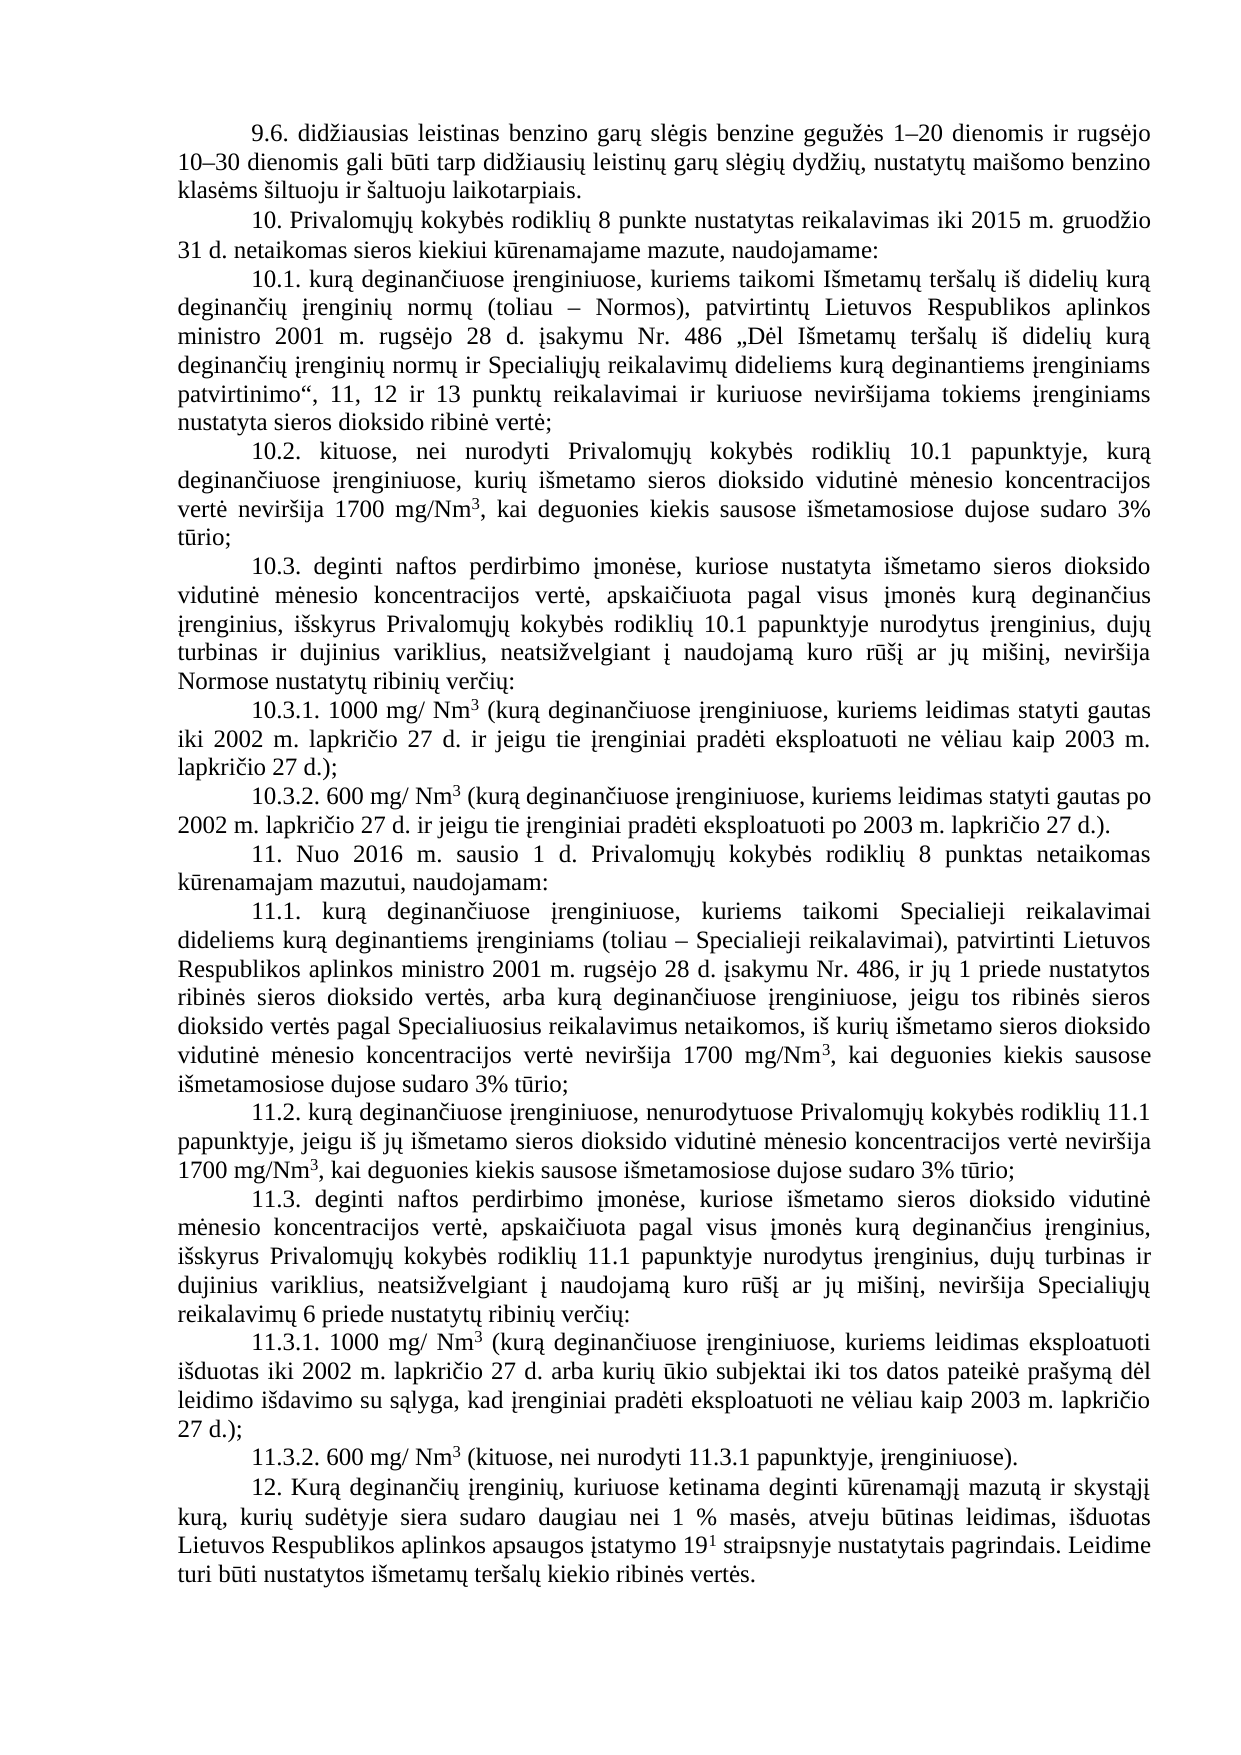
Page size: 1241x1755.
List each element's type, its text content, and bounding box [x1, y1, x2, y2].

text 10.3.2. 600 mg/ Nm3 (kurą deginančiuose įrenginiuose, kuriems leidimas statyti gautas po 2002 m. lapkričio 27 d. ir jeigu tie įrenginiai pradėti eksploatuoti po 2003 m. lapkričio 27 d.). [177, 781, 1152, 839]
text 10.1. kurą deginančiuose įrenginiuose, kuriems taikomi Išmetamų teršalų iš didelių kurą deginančių įrenginių normų (toliau – Normos), patvirtintų Lietuvos Respublikos aplinkos ministro 2001 m. rugsėjo 28 d. įsakymu Nr. 486 „Dėl Išmetamų teršalų iš didelių kurą deginančių įrenginių normų ir Specialiųjų reikalavimų dideliems kurą deginantiems įrenginiams patvirtinimo“, 11, 12 ir 13 punktų reikalavimai ir kuriuose neviršijama tokiems įrenginiams nustatyta sieros dioksido ribinė vertė; [177, 264, 1152, 436]
text 11.2. kurą deginančiuose įrenginiuose, nenurodytuose Privalomųjų kokybės rodiklių 11.1 papunktyje, jeigu iš jų išmetamo sieros dioksido vidutinė mėnesio koncentracijos vertė neviršija 1700 mg/Nm3, kai deguonies kiekis sausose išmetamosiose dujose sudaro 3% tūrio; [177, 1097, 1152, 1184]
text 12. Kurą deginančių įrenginių, kuriuose ketinama deginti kūrenamąjį mazutą ir skystąjį kurą, kurių sudėtyje siera sudaro daugiau nei 1 % masės, atveju būtinas leidimas, išduotas Lietuvos Respublikos aplinkos apsaugos įstatymo 191 straipsnyje nustatytais pagrindais. Leidime turi būti nustatytos išmetamų teršalų kiekio ribinės vertės. [177, 1471, 1152, 1588]
text 9.6. didžiausias leistinas benzino garų slėgis benzine gegužės 1–20 dienomis ir rugsėjo 10–30 dienomis gali būti tarp didžiausių leistinų garų slėgių dydžių, nustatytų maišomo benzino klasėms šiltuoju ir šaltuoju laikotarpiais. [177, 118, 1152, 204]
text 11.1. kurą deginančiuose įrenginiuose, kuriems taikomi Specialieji reikalavimai dideliems kurą deginantiems įrenginiams (toliau – Specialieji reikalavimai), patvirtinti Lietuvos Respublikos aplinkos ministro 2001 m. rugsėjo 28 d. įsakymu Nr. 486, ir jų 1 priede nustatytos ribinės sieros dioksido vertės, arba kurą deginančiuose įrenginiuose, jeigu tos ribinės sieros dioksido vertės pagal Specialiuosius reikalavimus netaikomos, iš kurių išmetamo sieros dioksido vidutinė mėnesio koncentracijos vertė neviršija 1700 mg/Nm3, kai deguonies kiekis sausose išmetamosiose dujose sudaro 3% tūrio; [177, 896, 1152, 1097]
text 11.3.1. 1000 mg/ Nm3 (kurą deginančiuose įrenginiuose, kuriems leidimas eksploatuoti išduotas iki 2002 m. lapkričio 27 d. arba kurių ūkio subjektai iki tos datos pateikė prašymą dėl leidimo išdavimo su sąlyga, kad įrenginiai pradėti eksploatuoti ne vėliau kaip 2003 m. lapkričio 27 d.); [177, 1327, 1152, 1442]
text 10.3.1. 1000 mg/ Nm3 (kurą deginančiuose įrenginiuose, kuriems leidimas statyti gautas iki 2002 m. lapkričio 27 d. ir jeigu tie įrenginiai pradėti eksploatuoti ne vėliau kaip 2003 m. lapkričio 27 d.); [177, 695, 1152, 781]
text 11.3. deginti naftos perdirbimo įmonėse, kuriose išmetamo sieros dioksido vidutinė mėnesio koncentracijos vertė, apskaičiuota pagal visus įmonės kurą deginančius įrenginius, išskyrus Privalomųjų kokybės rodiklių 11.1 papunktyje nurodytus įrenginius, dujų turbinas ir dujinius variklius, neatsižvelgiant į naudojamą kuro rūšį ar jų mišinį, neviršija Specialiųjų reikalavimų 6 priede nustatytų ribinių verčių: [177, 1184, 1152, 1327]
text 10. Privalomųjų kokybės rodiklių 8 punkte nustatytas reikalavimas iki 2015 m. gruodžio 31 d. netaikomas sieros kiekiui kūrenamajame mazute, naudojamame: [177, 204, 1152, 264]
text 10.2. kituose, nei nurodyti Privalomųjų kokybės rodiklių 10.1 papunktyje, kurą deginančiuose įrenginiuose, kurių išmetamo sieros dioksido vidutinė mėnesio koncentracijos vertė neviršija 1700 mg/Nm3, kai deguonies kiekis sausose išmetamosiose dujose sudaro 3% tūrio; [177, 436, 1152, 551]
text 10.3. deginti naftos perdirbimo įmonėse, kuriose nustatyta išmetamo sieros dioksido vidutinė mėnesio koncentracijos vertė, apskaičiuota pagal visus įmonės kurą deginančius įrenginius, išskyrus Privalomųjų kokybės rodiklių 10.1 papunktyje nurodytus įrenginius, dujų turbinas ir dujinius variklius, neatsižvelgiant į naudojamą kuro rūšį ar jų mišinį, neviršija Normose nustatytų ribinių verčių: [177, 551, 1152, 695]
text 11.3.2. 600 mg/ Nm3 (kituose, nei nurodyti 11.3.1 papunktyje, įrenginiuose). [177, 1442, 1152, 1471]
text 11. Nuo 2016 m. sausio 1 d. Privalomųjų kokybės rodiklių 8 punktas netaikomas kūrenamajam mazutui, naudojamam: [177, 839, 1152, 896]
